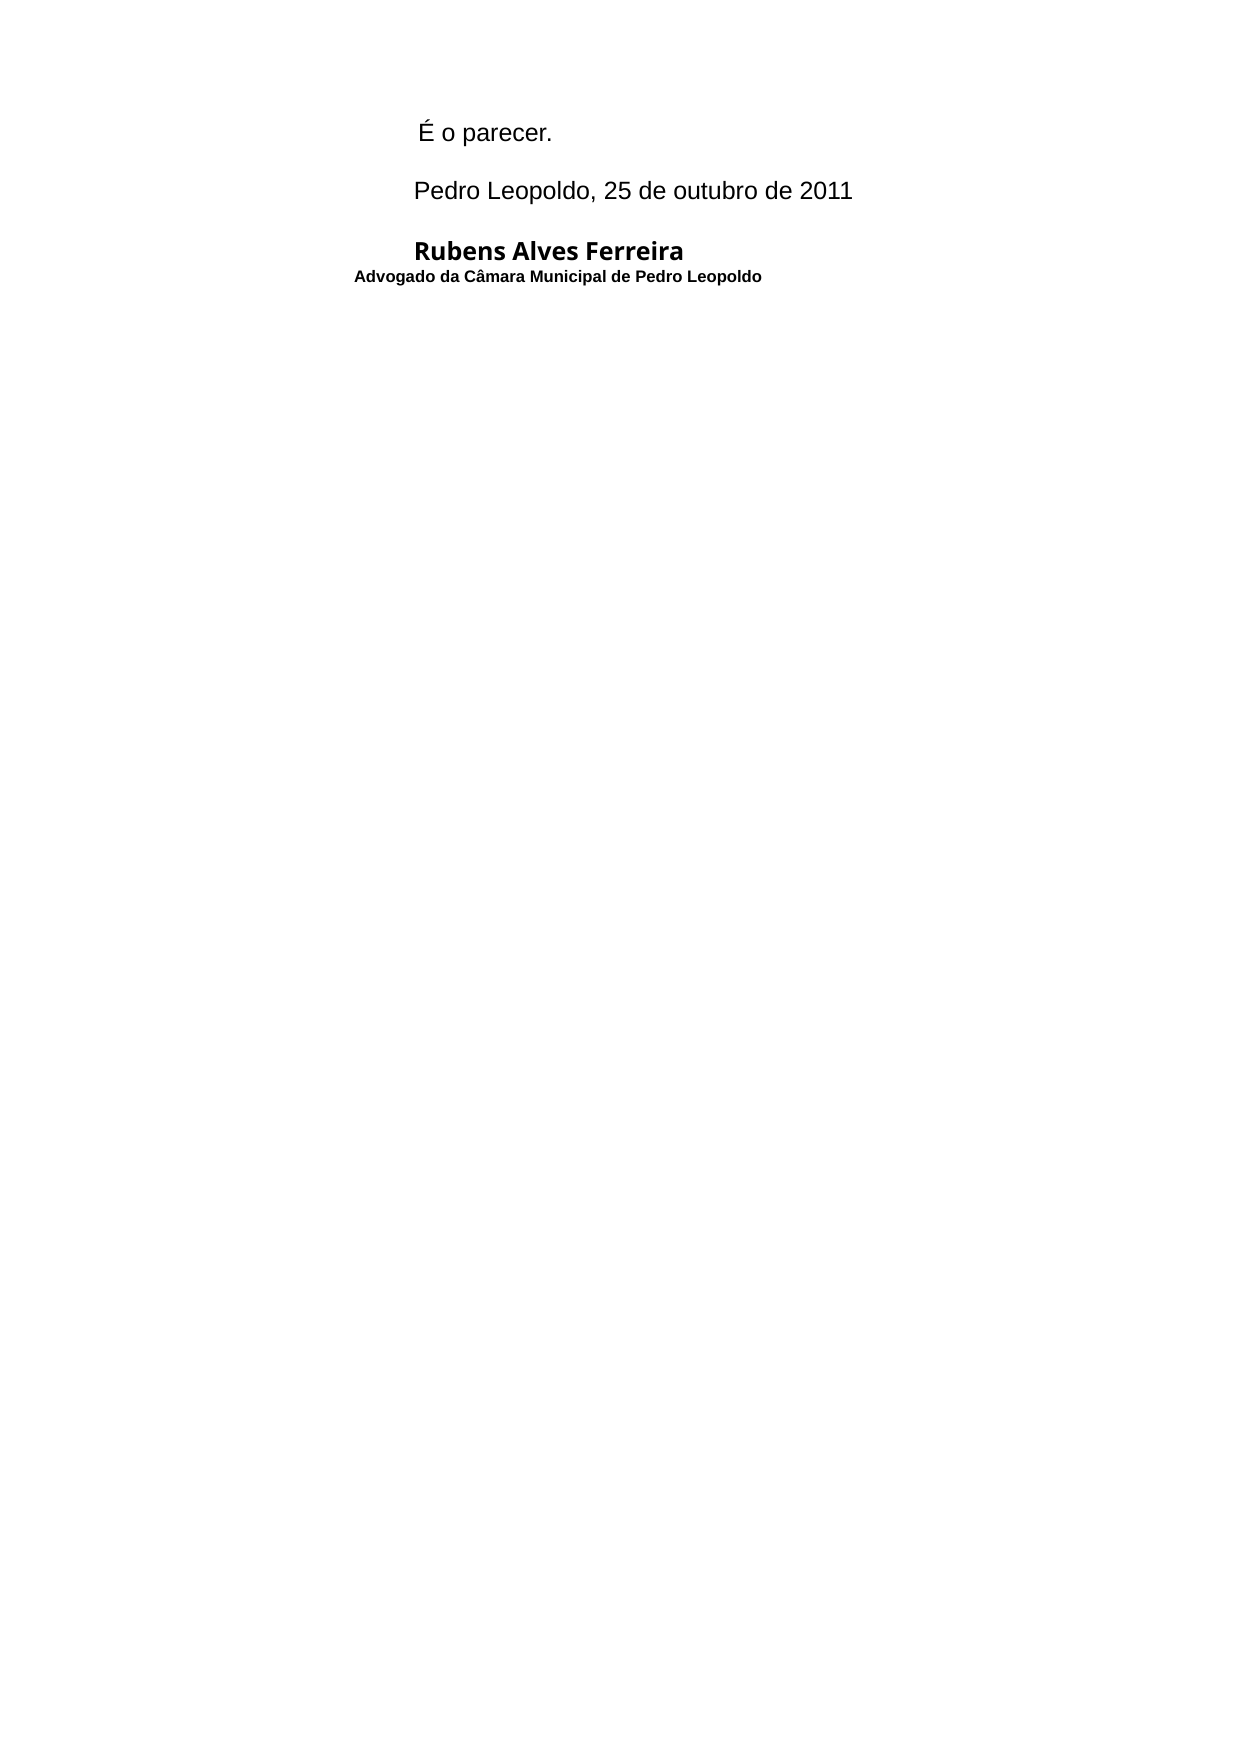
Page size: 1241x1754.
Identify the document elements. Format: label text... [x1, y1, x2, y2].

text Rubens Alves Ferreira [118, 233, 1122, 267]
text Pedro Leopoldo, 25 de outubro de 2011 [118, 176, 1122, 204]
text Advogado da Câmara Municipal de Pedro Leopoldo [118, 267, 1122, 286]
list É o parecer. [193, 118, 1122, 147]
